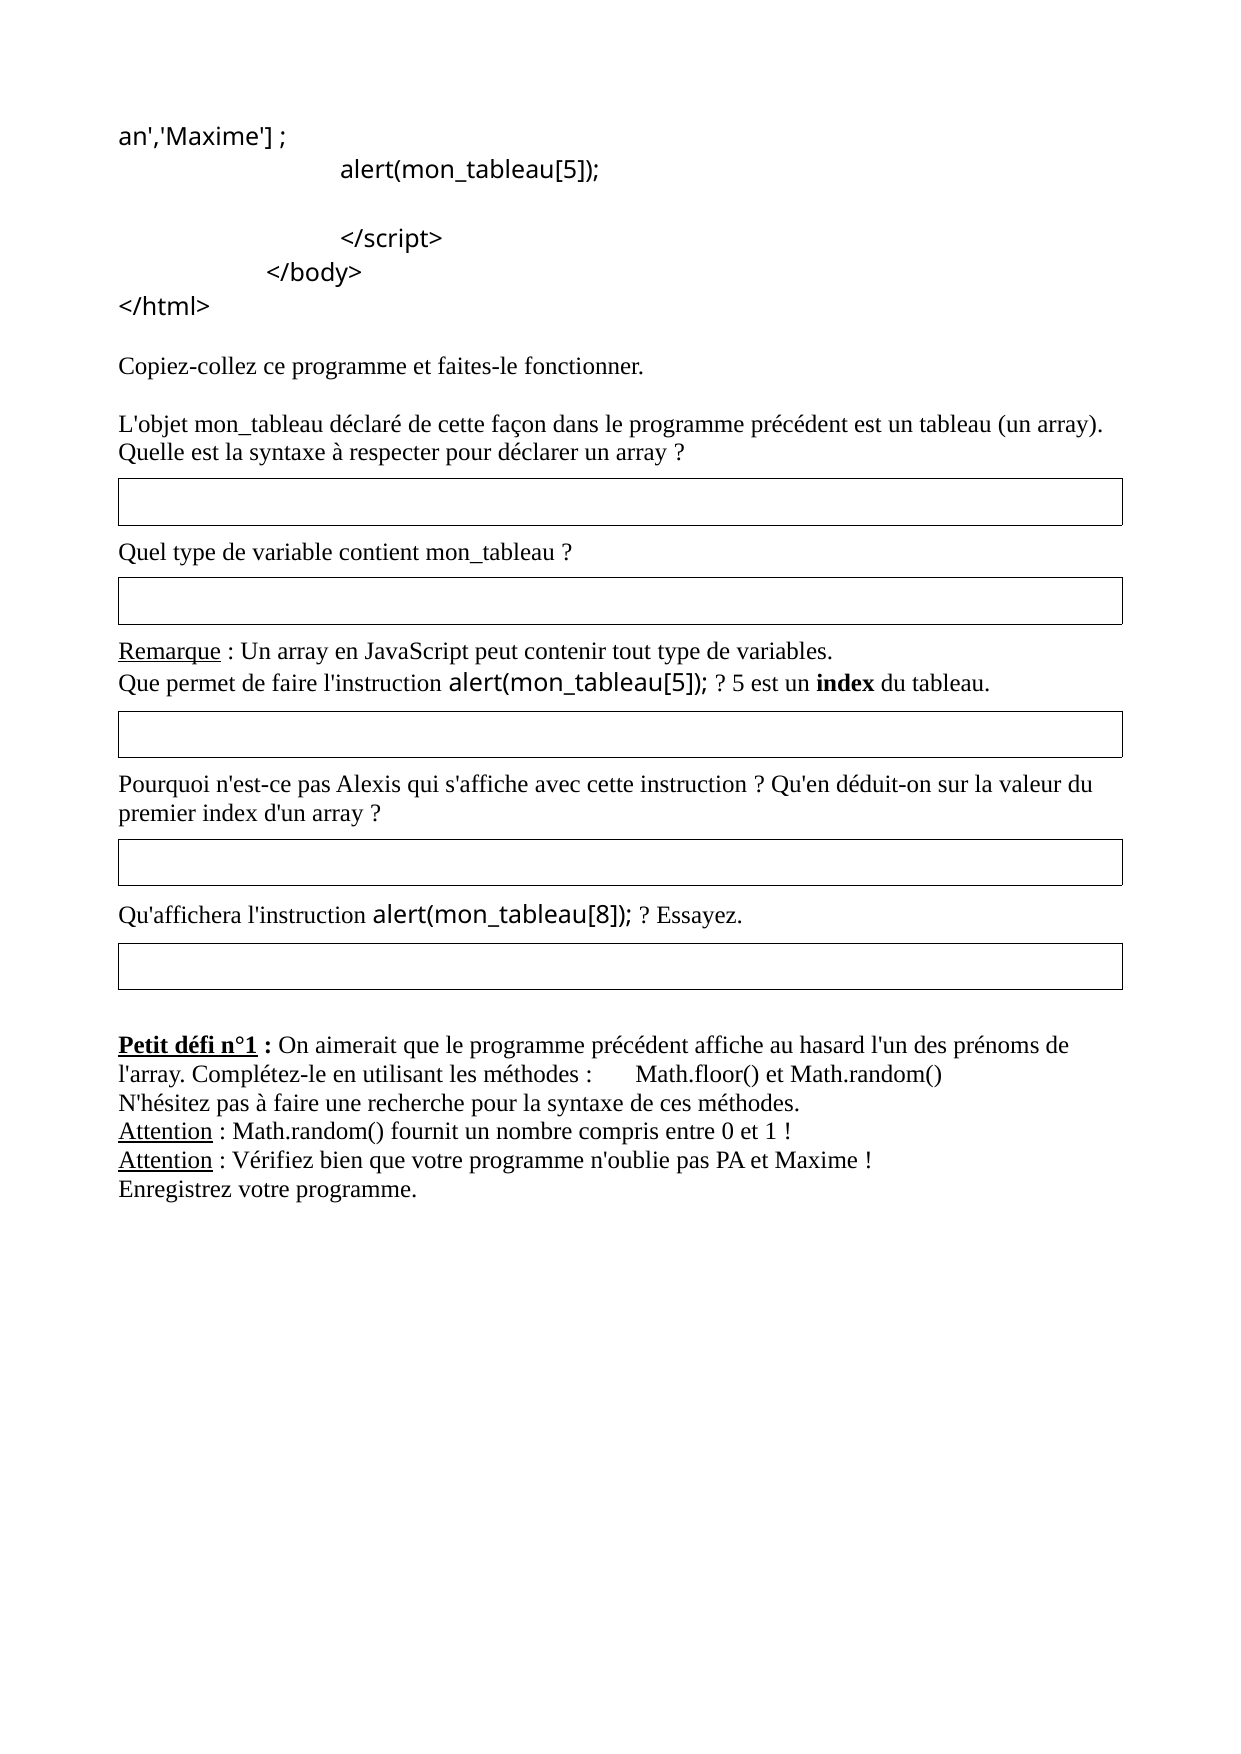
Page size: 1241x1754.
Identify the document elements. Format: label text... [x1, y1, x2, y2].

text N'hésitez pas à faire une recherche pour la syntaxe de ces méthodes. [118, 1088, 1122, 1116]
text </html> [118, 288, 1122, 322]
text an','Maxime'] ; [118, 118, 1122, 152]
text Pourquoi n'est-ce pas Alexis qui s'affiche avec cette instruction ? Qu'en déduit-on sur la valeur du premier index d'un array ? [118, 758, 1122, 827]
text [119, 578, 1122, 624]
text Remarque : Un array en JavaScript peut contenir tout type de variables. [118, 625, 1122, 664]
text [118, 699, 1122, 711]
text Que permet de faire l'instruction alert(mon_tableau[5]); ? 5 est un index du tableau. [118, 664, 1122, 699]
text Attention : Math.random() fournit un nombre compris entre 0 et 1 ! [118, 1116, 1122, 1145]
text [118, 827, 1122, 839]
text Copiez-collez ce programme et faites-le fonctionner. [118, 351, 1122, 380]
text Qu'affichera l'instruction alert(mon_tableau[8]); ? Essayez. [118, 886, 1122, 931]
text [119, 479, 1122, 525]
text [119, 712, 1122, 757]
text Petit défi n°1 : On aimerait que le programme précédent affiche au hasard l'un des prénoms de l'array. Complétez-le en utilisant les méthodes : Math.floor() et Math.random() [118, 1030, 1122, 1088]
text [118, 565, 1122, 577]
text [118, 466, 1122, 478]
text L'objet mon_tableau déclaré de cette façon dans le programme précédent est un tableau (un array). [118, 409, 1122, 437]
text </body> [118, 254, 1122, 288]
text Enregistrez votre programme. [118, 1174, 1122, 1203]
text [119, 840, 1122, 885]
text Attention : Vérifiez bien que votre programme n'oublie pas PA et Maxime ! [118, 1145, 1122, 1174]
text alert(mon_tableau[5]); [118, 152, 1122, 186]
text Quel type de variable contient mon_tableau ? [118, 526, 1122, 565]
text Quelle est la syntaxe à respecter pour déclarer un array ? [118, 437, 1122, 466]
text </script> [118, 220, 1122, 254]
